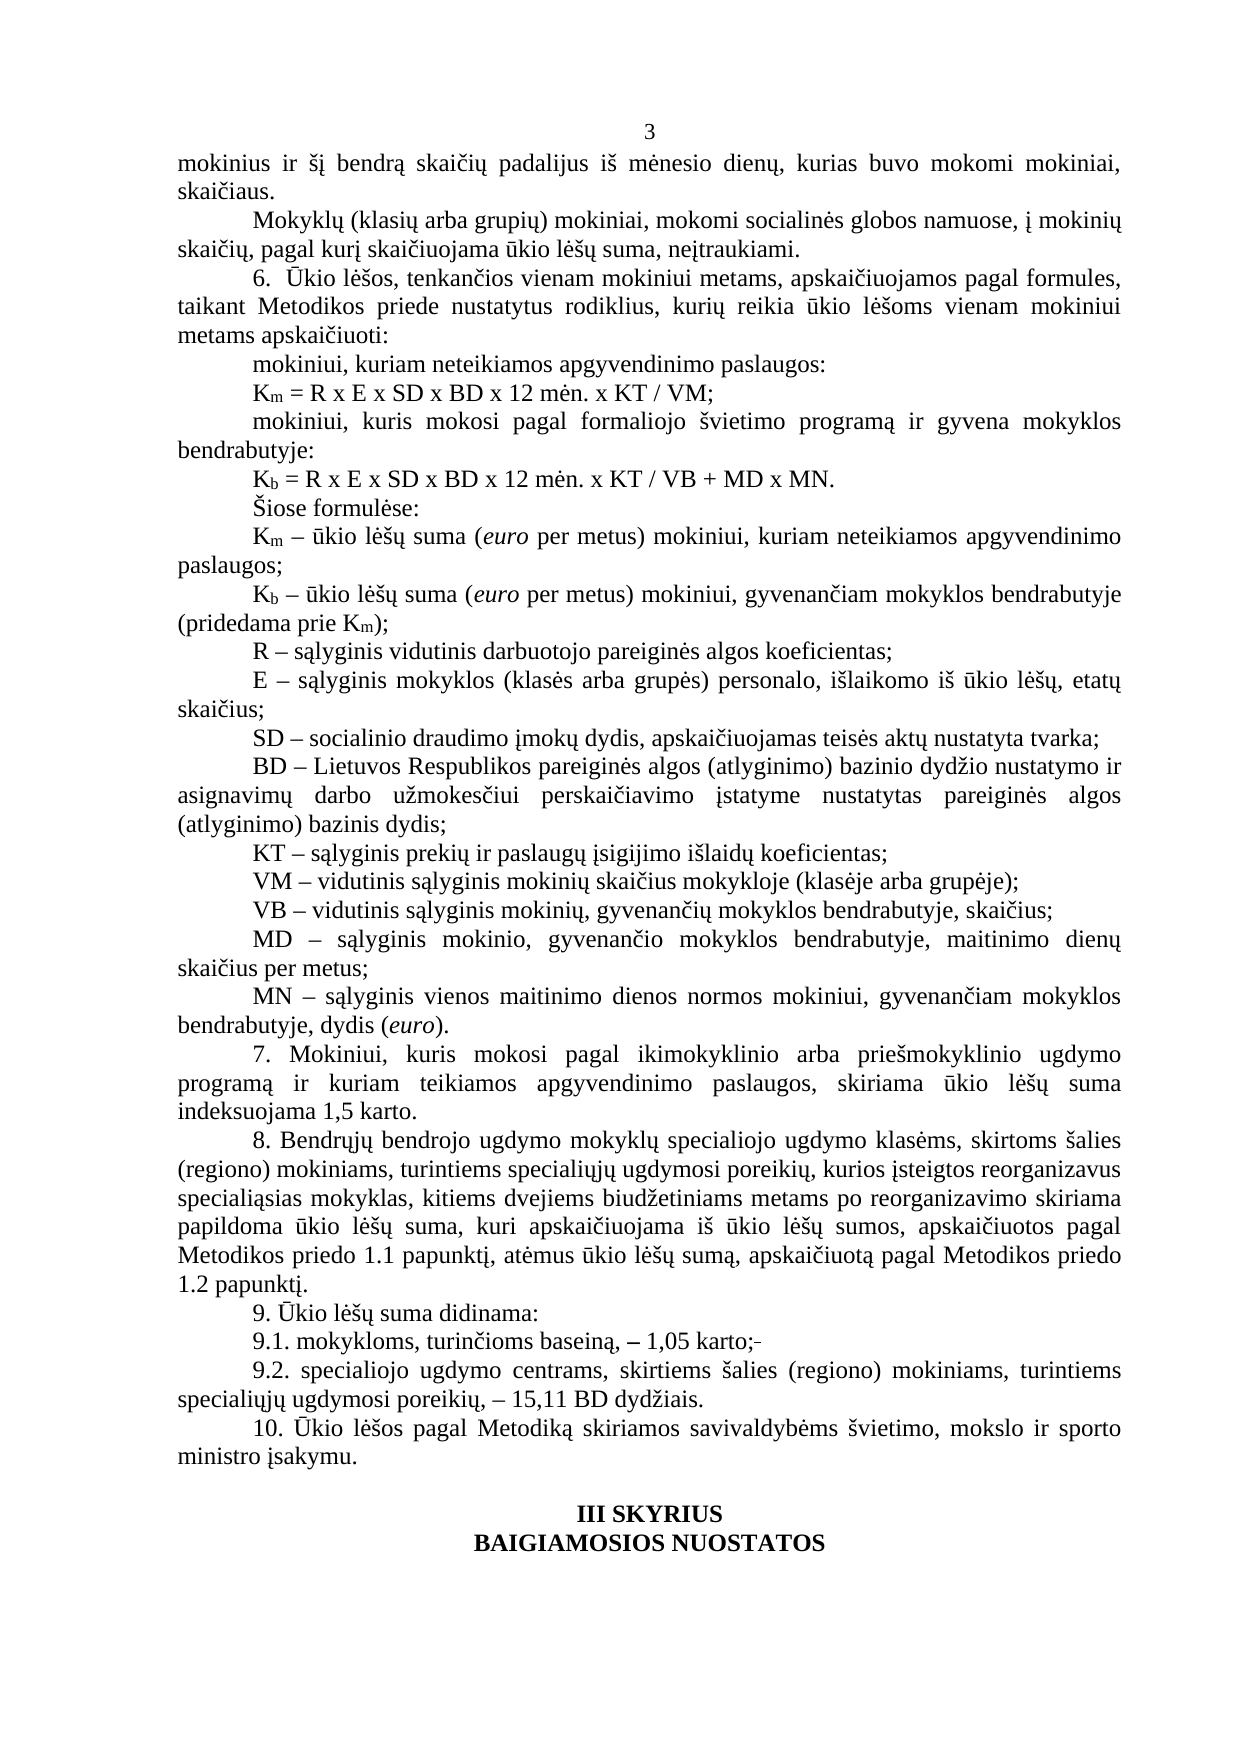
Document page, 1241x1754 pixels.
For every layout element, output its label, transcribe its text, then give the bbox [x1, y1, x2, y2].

text Kb = R x E x SD x BD x 12 mėn. x KT / VB + MD x MN. [177, 464, 1122, 493]
text 7. Mokiniui, kuris mokosi pagal ikimokyklinio arba priešmokyklinio ugdymo programą ir kuriam teikiamos apgyvendinimo paslaugos, skiriama ūkio lėšų suma indeksuojama 1,5 karto. [177, 1039, 1122, 1125]
text 9. Ūkio lėšų suma didinama: [177, 1298, 1122, 1326]
text 9.1. mokykloms, turinčioms baseiną, – 1,05 karto; [177, 1326, 1122, 1355]
text MN – sąlyginis vienos maitinimo dienos normos mokiniui, gyvenančiam mokyklos bendrabutyje, dydis (euro). [177, 981, 1122, 1039]
text III SKYRIUS [177, 1499, 1122, 1528]
text BD – Lietuvos Respublikos pareiginės algos (atlyginimo) bazinio dydžio nustatymo ir asignavimų darbo užmokesčiui perskaičiavimo įstatyme nustatytas pareiginės algos (atlyginimo) bazinis dydis; [177, 751, 1122, 838]
text KT – sąlyginis prekių ir paslaugų įsigijimo išlaidų koeficientas; [177, 838, 1122, 866]
text E – sąlyginis mokyklos (klasės arba grupės) personalo, išlaikomo iš ūkio lėšų, etatų skaičius; [177, 665, 1122, 723]
text mokiniui, kuris mokosi pagal formaliojo švietimo programą ir gyvena mokyklos bendrabutyje: [177, 406, 1122, 464]
text Šiose formulėse: [177, 493, 1122, 521]
text 10. Ūkio lėšos pagal Metodiką skiriamos savivaldybėms švietimo, mokslo ir sporto ministro įsakymu. [177, 1413, 1122, 1470]
text Km – ūkio lėšų suma (euro per metus) mokiniui, kuriam neteikiamos apgyvendinimo paslaugos; [177, 521, 1122, 579]
text SD – socialinio draudimo įmokų dydis, apskaičiuojamas teisės aktų nustatyta tvarka; [177, 723, 1122, 751]
text 9.2. specialiojo ugdymo centrams, skirtiems šalies (regiono) mokiniams, turintiems specialiųjų ugdymosi poreikių, – 15,11 BD dydžiais. [177, 1355, 1122, 1413]
text mokiniui, kuriam neteikiamos apgyvendinimo paslaugos: [177, 349, 1122, 378]
text Mokyklų (klasių arba grupių) mokiniai, mokomi socialinės globos namuose, į mokinių skaičių, pagal kurį skaičiuojama ūkio lėšų suma, neįtraukiami. [177, 205, 1122, 263]
text 6. Ūkio lėšos, tenkančios vienam mokiniui metams, apskaičiuojamos pagal formules, taikant Metodikos priede nustatytus rodiklius, kurių reikia ūkio lėšoms vienam mokiniui metams apskaičiuoti: [177, 263, 1122, 349]
text R – sąlyginis vidutinis darbuotojo pareiginės algos koeficientas; [177, 636, 1122, 665]
text mokinius ir šį bendrą skaičių padalijus iš mėnesio dienų, kurias buvo mokomi mokiniai, skaičiaus. [177, 148, 1122, 205]
text 8. Bendrųjų bendrojo ugdymo mokyklų specialiojo ugdymo klasėms, skirtoms šalies (regiono) mokiniams, turintiems specialiųjų ugdymosi poreikių, kurios įsteigtos reorganizavus specialiąsias mokyklas, kitiems dvejiems biudžetiniams metams po reorganizavimo skiriama papildoma ūkio lėšų suma, kuri apskaičiuojama iš ūkio lėšų sumos, apskaičiuotos pagal Metodikos priedo 1.1 papunktį, atėmus ūkio lėšų sumą, apskaičiuotą pagal Metodikos priedo 1.2 papunktį. [177, 1125, 1122, 1298]
text VB – vidutinis sąlyginis mokinių, gyvenančių mokyklos bendrabutyje, skaičius; [177, 895, 1122, 924]
text BAIGIAMOSIOS NUOSTATOS [177, 1528, 1122, 1556]
text Km = R x E x SD x BD x 12 mėn. x KT / VM; [177, 378, 1122, 406]
text Kb – ūkio lėšų suma (euro per metus) mokiniui, gyvenančiam mokyklos bendrabutyje (pridedama prie Km); [177, 579, 1122, 636]
text MD – sąlyginis mokinio, gyvenančio mokyklos bendrabutyje, maitinimo dienų skaičius per metus; [177, 924, 1122, 981]
text VM – vidutinis sąlyginis mokinių skaičius mokykloje (klasėje arba grupėje); [177, 866, 1122, 895]
